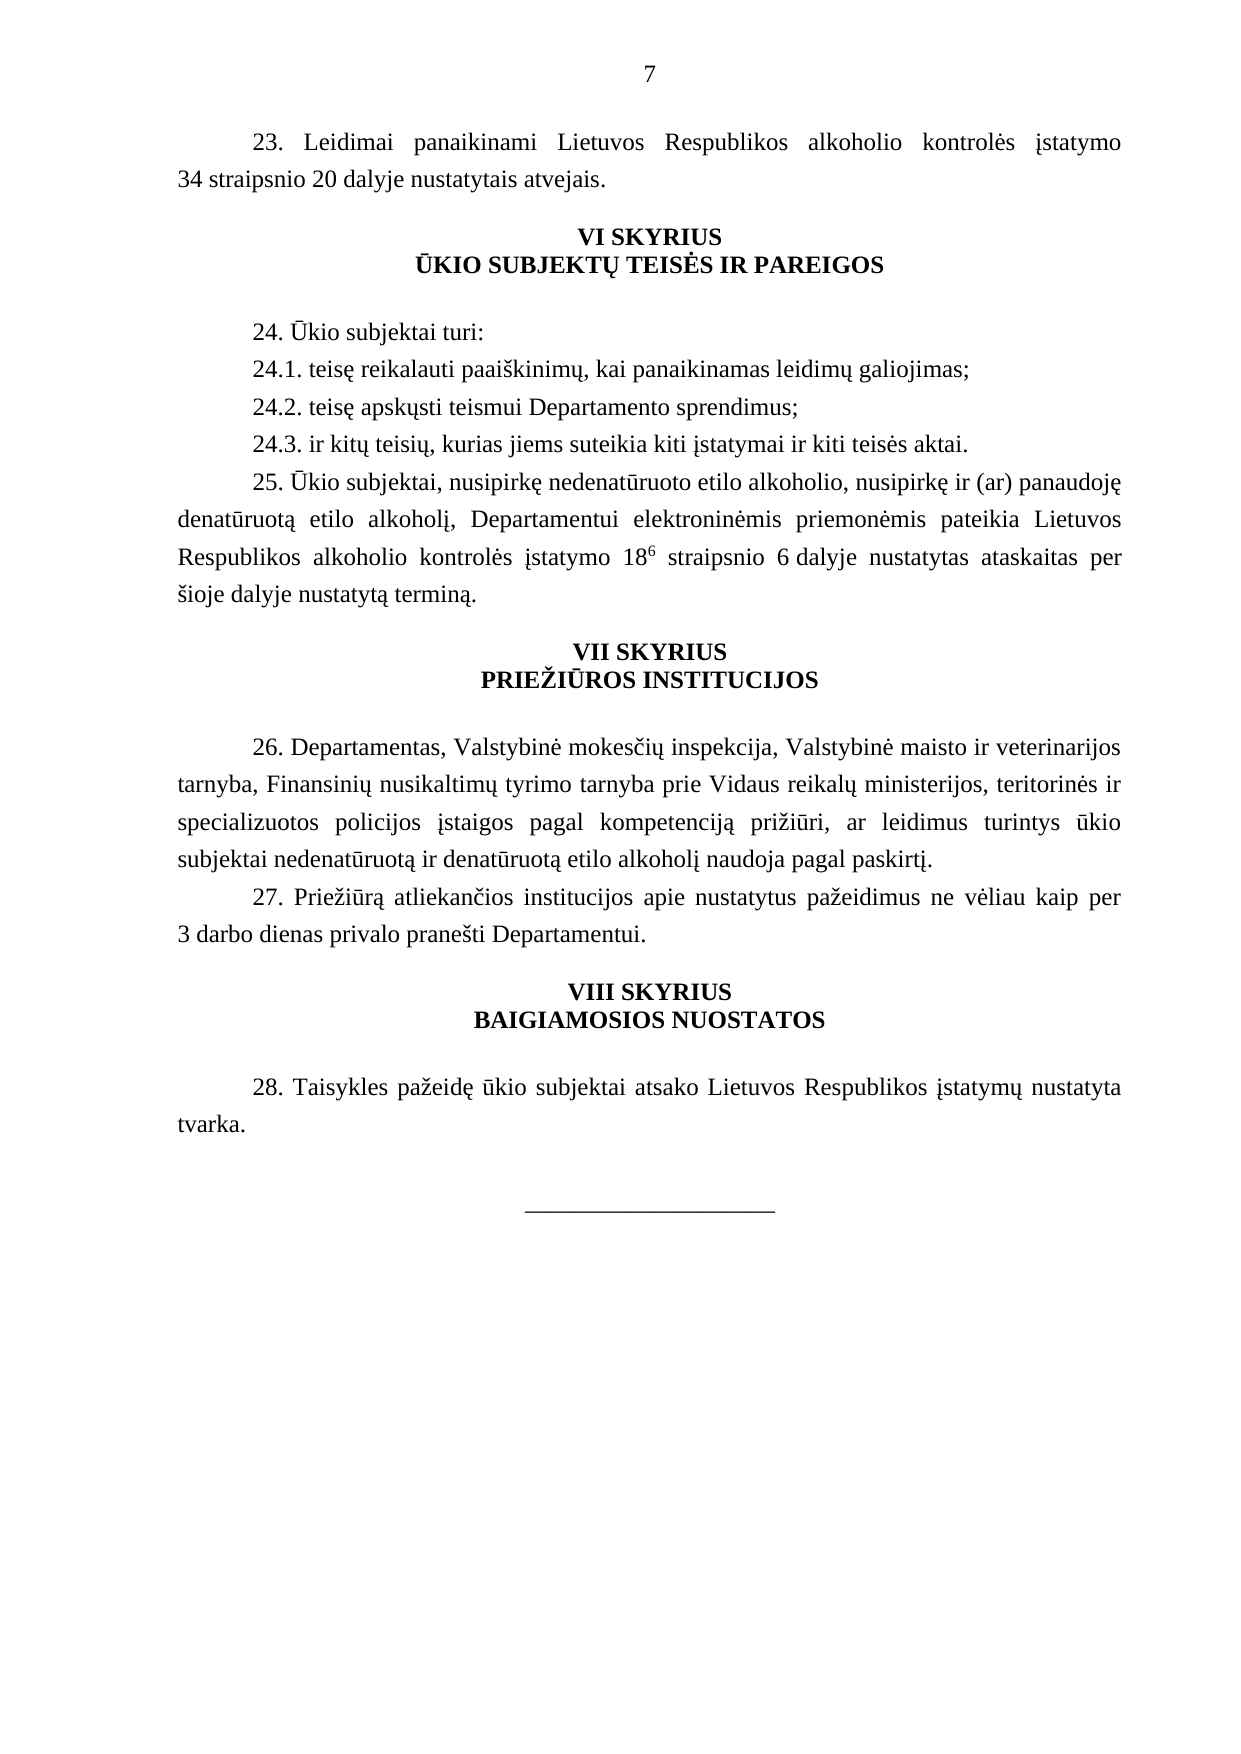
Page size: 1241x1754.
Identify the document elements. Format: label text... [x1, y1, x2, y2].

text VI SKYRIUS [177, 222, 1122, 251]
text ŪKIO SUBJEKTŲ TEISĖS IR PAREIGOS [177, 251, 1122, 279]
text –––––––––––––––––––– [177, 1196, 1122, 1224]
text 24.3. ir kitų teisių, kurias jiems suteikia kiti įstatymai ir kiti teisės aktai. [177, 421, 1122, 458]
text 24.2. teisę apskųsti teismui Departamento sprendimus; [177, 383, 1122, 421]
text 25. Ūkio subjektai, nusipirkę nedenatūruoto etilo alkoholio, nusipirkę ir (ar) panaudoję denatūruotą etilo alkoholį, Departamentui elektroninėmis priemonėmis pateikia Lietuvos Respublikos alkoholio kontrolės įstatymo 186 straipsnio 6 dalyje nustatytas ataskaitas per šioje dalyje nustatytą terminą. [177, 458, 1122, 608]
text 28. Taisykles pažeidę ūkio subjektai atsako Lietuvos Respublikos įstatymų nustatyta tvarka. [177, 1063, 1122, 1138]
text BAIGIAMOSIOS NUOSTATOS [177, 1006, 1122, 1034]
text VIII SKYRIUS [177, 977, 1122, 1006]
text 23. Leidimai panaikinami Lietuvos Respublikos alkoholio kontrolės įstatymo 34 straipsnio 20 dalyje nustatytais atvejais. [177, 118, 1122, 193]
text 24.1. teisę reikalauti paaiškinimų, kai panaikinamas leidimų galiojimas; [177, 346, 1122, 383]
text 27. Priežiūrą atliekančios institucijos apie nustatytus pažeidimus ne vėliau kaip per 3 darbo dienas privalo pranešti Departamentui. [177, 873, 1122, 948]
text 24. Ūkio subjektai turi: [177, 308, 1122, 346]
text VII SKYRIUS [177, 637, 1122, 666]
text 26. Departamentas, Valstybinė mokesčių inspekcija, Valstybinė maisto ir veterinarijos tarnyba, Finansinių nusikaltimų tyrimo tarnyba prie Vidaus reikalų ministerijos, teritorinės ir specializuotos policijos įstaigos pagal kompetenciją prižiūri, ar leidimus turintys ūkio subjektai nedenatūruotą ir denatūruotą etilo alkoholį naudoja pagal paskirtį. [177, 723, 1122, 873]
text PRIEŽIŪROS INSTITUCIJOS [177, 666, 1122, 694]
